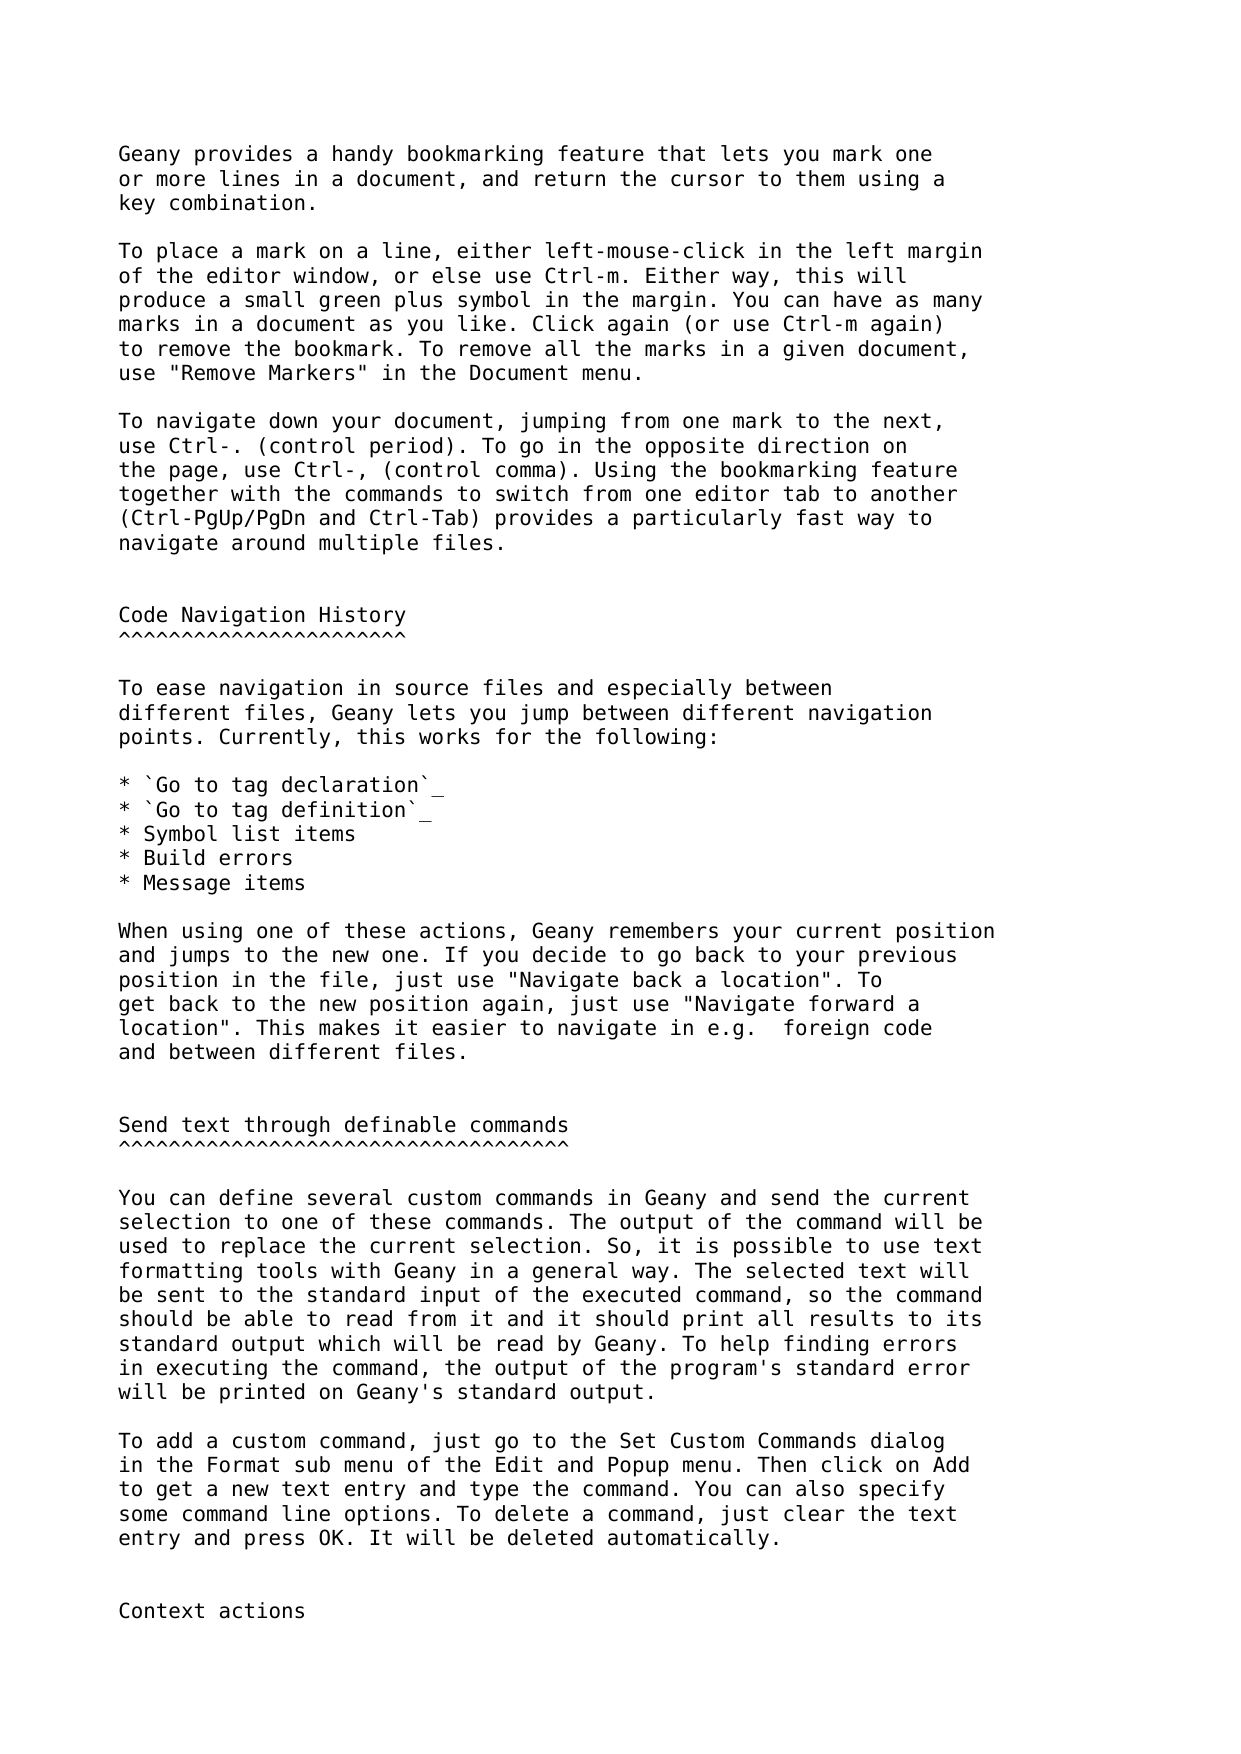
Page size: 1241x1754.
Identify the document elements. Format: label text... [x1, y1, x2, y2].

text in the Format sub menu of the Edit and Popup menu. Then click on Add [118, 1453, 1122, 1477]
text selection to one of these commands. The output of the command will be [118, 1210, 1122, 1234]
text be sent to the standard input of the executed command, so the command [118, 1283, 1122, 1307]
text formatting tools with Geany in a general way. The selected text will [118, 1259, 1122, 1283]
text Context actions [118, 1599, 1122, 1623]
text different files, Geany lets you jump between different navigation [118, 701, 1122, 725]
text To navigate down your document, jumping from one mark to the next, [118, 409, 1122, 434]
text to remove the bookmark. To remove all the marks in a given document, [118, 337, 1122, 361]
text To ease navigation in source files and especially between [118, 676, 1122, 701]
text key combination. [118, 191, 1122, 215]
text To add a custom command, just go to the Set Custom Commands dialog [118, 1429, 1122, 1453]
text and jumps to the new one. If you decide to go back to your previous [118, 943, 1122, 968]
text get back to the new position again, just use "Navigate forward a [118, 992, 1122, 1016]
text or more lines in a document, and return the cursor to them using a [118, 167, 1122, 191]
text and between different files. [118, 1040, 1122, 1065]
text should be able to read from it and it should print all results to its [118, 1307, 1122, 1332]
text of the editor window, or else use Ctrl-m. Either way, this will [118, 264, 1122, 288]
text * Build errors [118, 846, 1122, 871]
text * `Go to tag declaration`_ [118, 773, 1122, 798]
text in executing the command, the output of the program's standard error [118, 1356, 1122, 1380]
text points. Currently, this works for the following: [118, 725, 1122, 749]
text To place a mark on a line, either left-mouse-click in the left margin [118, 239, 1122, 264]
text Send text through definable commands [118, 1113, 1122, 1137]
text to get a new text entry and type the command. You can also specify [118, 1477, 1122, 1502]
text You can define several custom commands in Geany and send the current [118, 1186, 1122, 1210]
text use "Remove Markers" in the Document menu. [118, 361, 1122, 385]
text navigate around multiple files. [118, 531, 1122, 555]
text (Ctrl-PgUp/PgDn and Ctrl-Tab) provides a particularly fast way to [118, 506, 1122, 531]
text ^^^^^^^^^^^^^^^^^^^^^^^^^^^^^^^^^^^^ [118, 1137, 1122, 1162]
text standard output which will be read by Geany. To help finding errors [118, 1332, 1122, 1356]
text position in the file, just use "Navigate back a location". To [118, 968, 1122, 992]
text produce a small green plus symbol in the margin. You can have as many [118, 288, 1122, 312]
text the page, use Ctrl-, (control comma). Using the bookmarking feature [118, 458, 1122, 482]
text * `Go to tag definition`_ [118, 798, 1122, 822]
text When using one of these actions, Geany remembers your current position [118, 919, 1122, 943]
text used to replace the current selection. So, it is possible to use text [118, 1234, 1122, 1259]
text * Symbol list items [118, 822, 1122, 846]
text entry and press OK. It will be deleted automatically. [118, 1526, 1122, 1550]
text use Ctrl-. (control period). To go in the opposite direction on [118, 434, 1122, 458]
text some command line options. To delete a command, just clear the text [118, 1502, 1122, 1526]
text marks in a document as you like. Click again (or use Ctrl-m again) [118, 312, 1122, 337]
text location". This makes it easier to navigate in e.g. foreign code [118, 1016, 1122, 1040]
text ^^^^^^^^^^^^^^^^^^^^^^^ [118, 628, 1122, 652]
text * Message items [118, 871, 1122, 895]
text Code Navigation History [118, 603, 1122, 628]
text together with the commands to switch from one editor tab to another [118, 482, 1122, 506]
text Geany provides a handy bookmarking feature that lets you mark one [118, 142, 1122, 167]
text will be printed on Geany's standard output. [118, 1380, 1122, 1404]
